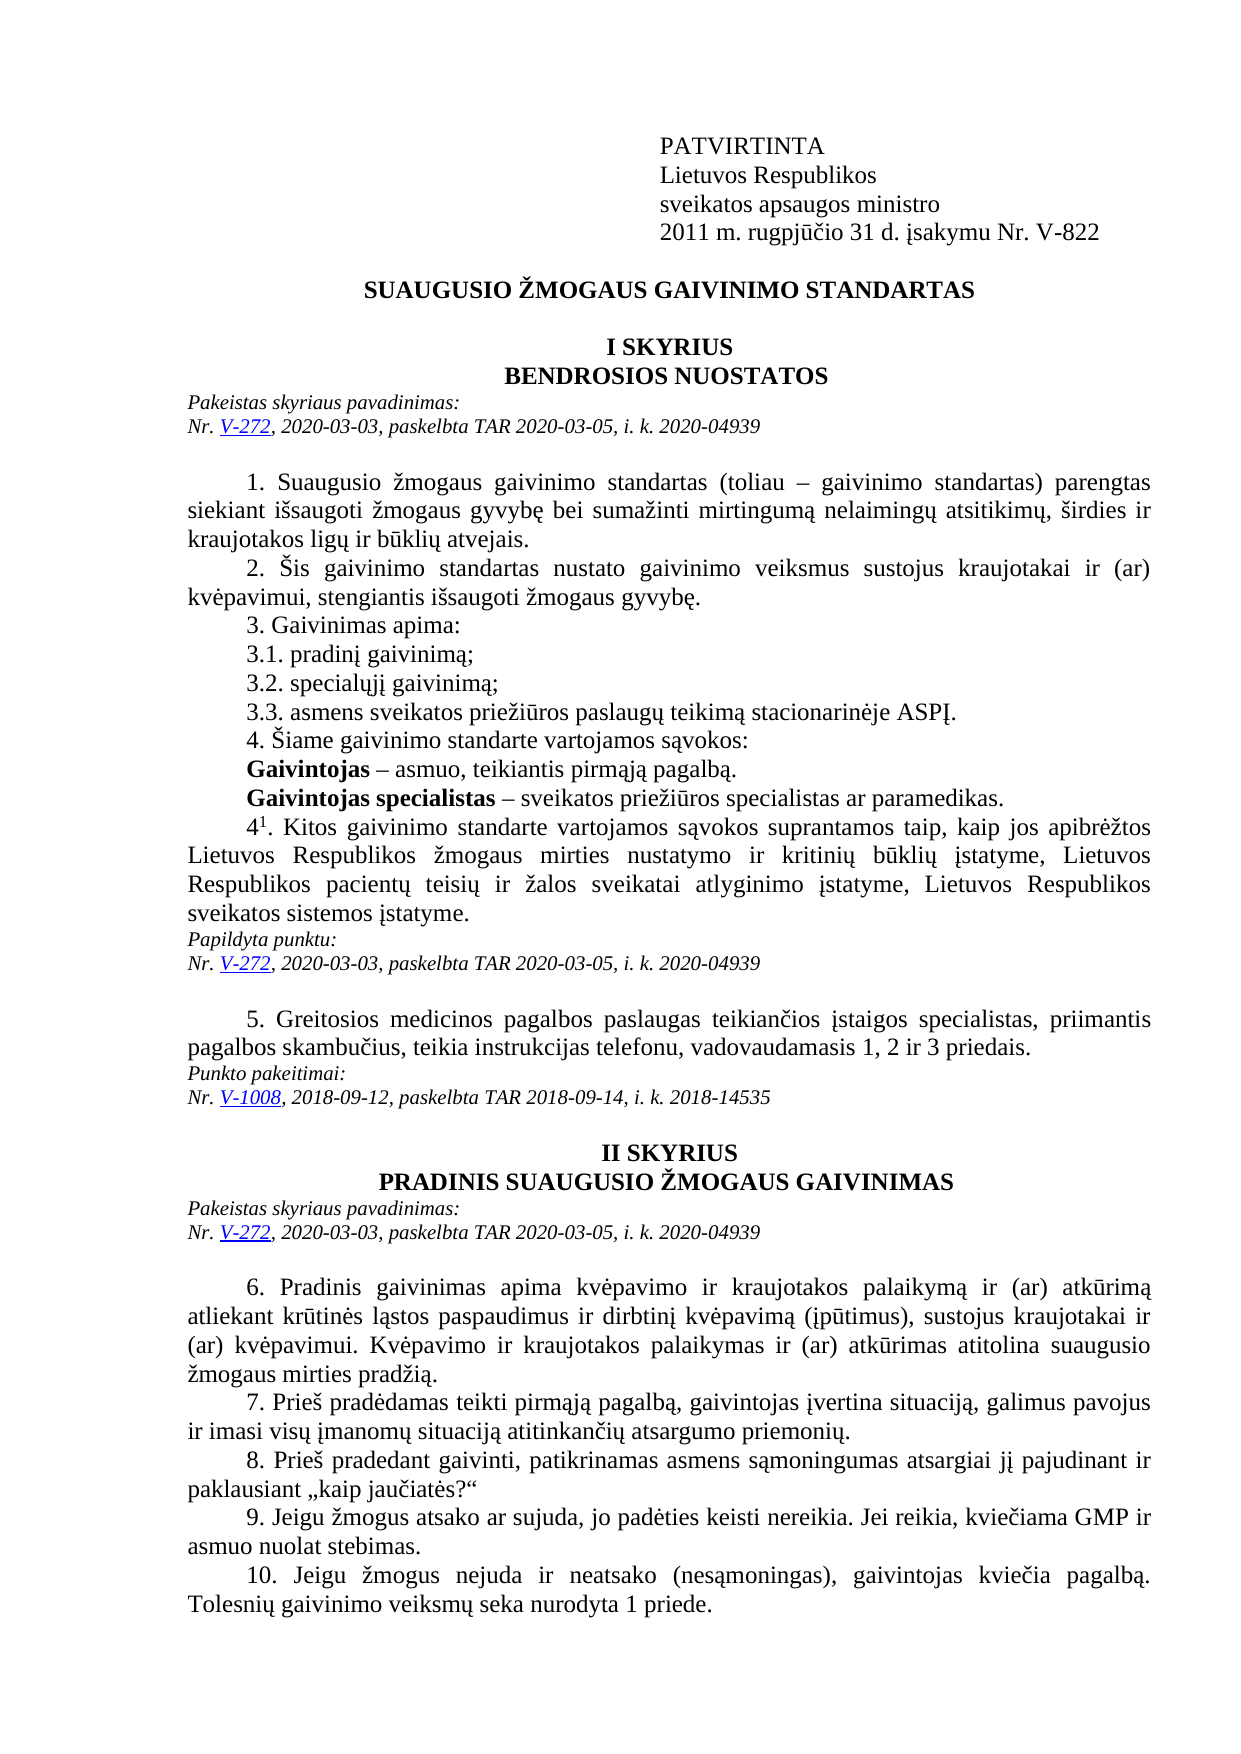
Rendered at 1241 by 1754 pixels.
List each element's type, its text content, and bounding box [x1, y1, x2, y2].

text 3.3. asmens sveikatos priežiūros paslaugų teikimą stacionarinėje ASPĮ. [187, 697, 1152, 726]
text 2011 m. rugpjūčio 31 d. įsakymu Nr. V-822 [659, 217, 1152, 246]
text Lietuvos Respublikos [659, 160, 1152, 189]
text II SKYRIUS [187, 1138, 1152, 1167]
text 4. Šiame gaivinimo standarte vartojamos sąvokos: [187, 726, 1152, 754]
text 1. Suaugusio žmogaus gaivinimo standartas (toliau – gaivinimo standartas) parengtas siekiant išsaugoti žmogaus gyvybę bei sumažinti mirtingumą nelaimingų atsitikimų, širdies ir kraujotakos ligų ir būklių atvejais. [187, 467, 1152, 553]
text Pakeistas skyriaus pavadinimas: [187, 1196, 1152, 1220]
text Papildyta punktu: [187, 927, 1152, 951]
text BENDROSIOS NUOSTATOS [187, 361, 1152, 390]
text Gaivintojas specialistas – sveikatos priežiūros specialistas ar paramedikas. [187, 783, 1152, 812]
text 9. Jeigu žmogus atsako ar sujuda, jo padėties keisti nereikia. Jei reikia, kviečiama GMP ir asmuo nuolat stebimas. [187, 1502, 1152, 1560]
text SUAUGUSIO ŽMOGAUS GAIVINIMO STANDARTAS [187, 275, 1152, 304]
text 10. Jeigu žmogus nejuda ir neatsako (nesąmoningas), gaivintojas kviečia pagalbą. Tolesnių gaivinimo veiksmų seka nurodyta 1 priede. [187, 1560, 1152, 1617]
text Nr. V-272, 2020-03-03, paskelbta TAR 2020-03-05, i. k. 2020-04939 [187, 1220, 1152, 1244]
text Punkto pakeitimai: [187, 1061, 1152, 1085]
text Pakeistas skyriaus pavadinimas: [187, 390, 1152, 414]
text Nr. V-272, 2020-03-03, paskelbta TAR 2020-03-05, i. k. 2020-04939 [187, 951, 1152, 975]
text PATVIRTINTA [659, 131, 1152, 160]
text 41. Kitos gaivinimo standarte vartojamos sąvokos suprantamos taip, kaip jos apibrėžtos Lietuvos Respublikos žmogaus mirties nustatymo ir kritinių būklių įstatyme, Lietuvos Respublikos pacientų teisių ir žalos sveikatai atlyginimo įstatyme, Lietuvos Respublikos sveikatos sistemos įstatyme. [187, 812, 1152, 927]
text Nr. V-272, 2020-03-03, paskelbta TAR 2020-03-05, i. k. 2020-04939 [187, 414, 1152, 438]
text 6. Pradinis gaivinimas apima kvėpavimo ir kraujotakos palaikymą ir (ar) atkūrimą atliekant krūtinės ląstos paspaudimus ir dirbtinį kvėpavimą (įpūtimus), sustojus kraujotakai ir (ar) kvėpavimui. Kvėpavimo ir kraujotakos palaikymas ir (ar) atkūrimas atitolina suaugusio žmogaus mirties pradžią. [187, 1272, 1152, 1387]
text I SKYRIUS [187, 332, 1152, 361]
text sveikatos apsaugos ministro [659, 189, 1152, 217]
text Gaivintojas – asmuo, teikiantis pirmąją pagalbą. [187, 754, 1152, 783]
text PRADINIS SUAUGUSIO ŽMOGAUS GAIVINIMAS [187, 1167, 1152, 1196]
text Nr. V-1008, 2018-09-12, paskelbta TAR 2018-09-14, i. k. 2018-14535 [187, 1085, 1152, 1109]
text 7. Prieš pradėdamas teikti pirmąją pagalbą, gaivintojas įvertina situaciją, galimus pavojus ir imasi visų įmanomų situaciją atitinkančių atsargumo priemonių. [187, 1387, 1152, 1445]
text 3. Gaivinimas apima: [187, 611, 1152, 639]
text 5. Greitosios medicinos pagalbos paslaugas teikiančios įstaigos specialistas, priimantis pagalbos skambučius, teikia instrukcijas telefonu, vadovaudamasis 1, 2 ir 3 priedais. [187, 1004, 1152, 1061]
text 3.2. specialųjį gaivinimą; [187, 668, 1152, 697]
text 8. Prieš pradedant gaivinti, patikrinamas asmens sąmoningumas atsargiai jį pajudinant ir paklausiant „kaip jaučiatės?“ [187, 1445, 1152, 1502]
text 3.1. pradinį gaivinimą; [187, 639, 1152, 668]
text 2. Šis gaivinimo standartas nustato gaivinimo veiksmus sustojus kraujotakai ir (ar) kvėpavimui, stengiantis išsaugoti žmogaus gyvybę. [187, 553, 1152, 611]
